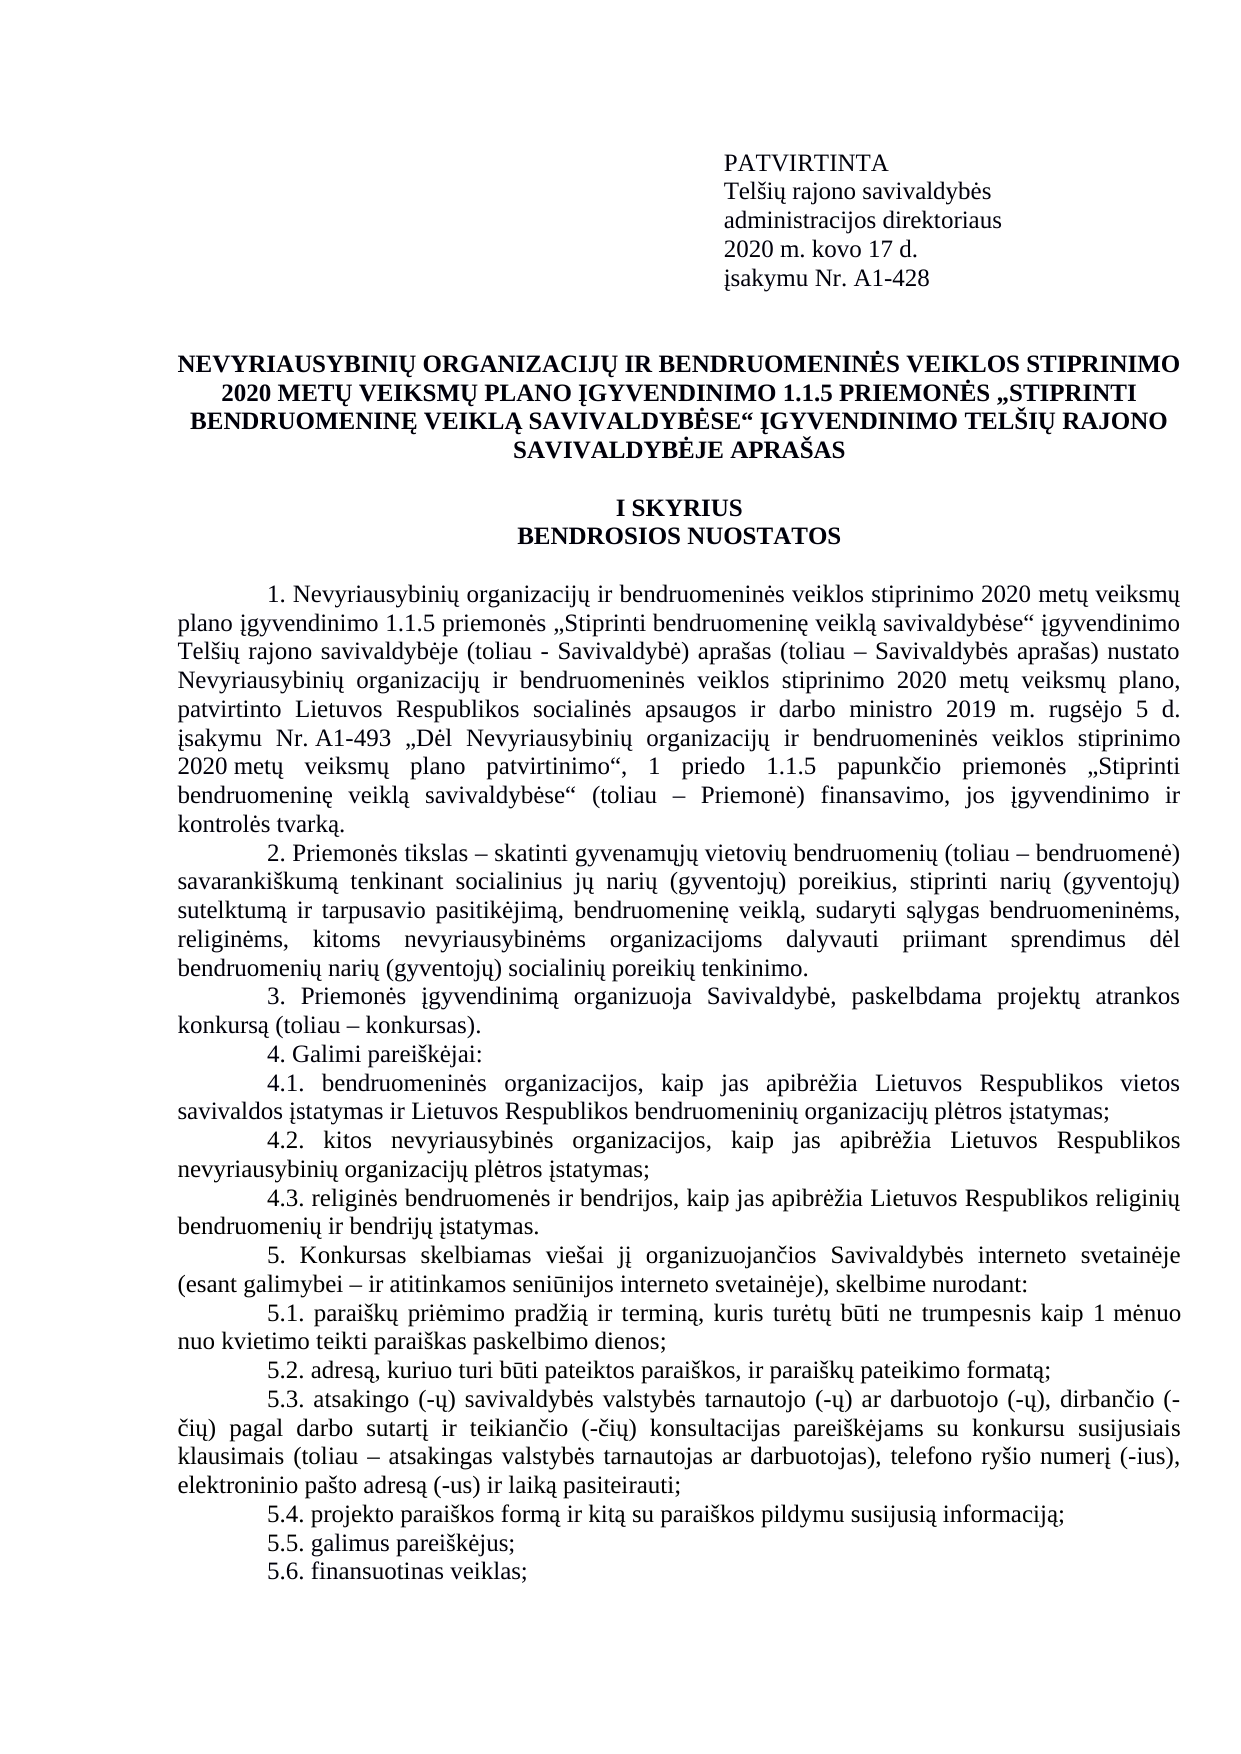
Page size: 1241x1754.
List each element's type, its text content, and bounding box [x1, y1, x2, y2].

text 4. Galimi pareiškėjai: [177, 1039, 1181, 1068]
text 2. Priemonės tikslas – skatinti gyvenamųjų vietovių bendruomenių (toliau – bendruomenė) savarankiškumą tenkinant socialinius jų narių (gyventojų) poreikius, stiprinti narių (gyventojų) sutelktumą ir tarpusavio pasitikėjimą, bendruomeninę veiklą, sudaryti sąlygas bendruomeninėms, religinėms, kitoms nevyriausybinėms organizacijoms dalyvauti priimant sprendimus dėl bendruomenių narių (gyventojų) socialinių poreikių tenkinimo. [177, 838, 1181, 981]
text BENDROSIOS NUOSTATOS [177, 521, 1181, 550]
text 1. Nevyriausybinių organizacijų ir bendruomeninės veiklos stiprinimo 2020 metų veiksmų plano įgyvendinimo 1.1.5 priemonės „Stiprinti bendruomeninę veiklą savivaldybėse“ įgyvendinimo Telšių rajono savivaldybėje (toliau - Savivaldybė) aprašas (toliau – Savivaldybės aprašas) nustato Nevyriausybinių organizacijų ir bendruomeninės veiklos stiprinimo 2020 metų veiksmų plano, patvirtinto Lietuvos Respublikos socialinės apsaugos ir darbo ministro 2019 m. rugsėjo 5 d. įsakymu Nr. A1-493 „Dėl Nevyriausybinių organizacijų ir bendruomeninės veiklos stiprinimo 2020 metų veiksmų plano patvirtinimo“, 1 priedo 1.1.5 papunkčio priemonės „Stiprinti bendruomeninę veiklą savivaldybėse“ (toliau – Priemonė) finansavimo, jos įgyvendinimo ir kontrolės tvarką. [177, 579, 1181, 838]
text 5.1. paraiškų priėmimo pradžią ir terminą, kuris turėtų būti ne trumpesnis kaip 1 mėnuo nuo kvietimo teikti paraiškas paskelbimo dienos; [177, 1298, 1181, 1355]
text administracijos direktoriaus [723, 205, 1181, 234]
text 5.3. atsakingo (-ų) savivaldybės valstybės tarnautojo (-ų) ar darbuotojo (-ų), dirbančio (-čių) pagal darbo sutartį ir teikiančio (-čių) konsultacijas pareiškėjams su konkursu susijusiais klausimais (toliau – atsakingas valstybės tarnautojas ar darbuotojas), telefono ryšio numerį (-ius), elektroninio pašto adresą (-us) ir laiką pasiteirauti; [177, 1384, 1181, 1499]
text 2020 m. kovo 17 d. [723, 234, 1181, 263]
text 5.4. projekto paraiškos formą ir kitą su paraiškos pildymu susijusią informaciją; [177, 1499, 1181, 1528]
text 4.3. religinės bendruomenės ir bendrijos, kaip jas apibrėžia Lietuvos Respublikos religinių bendruomenių ir bendrijų įstatymas. [177, 1183, 1181, 1240]
text 4.1. bendruomeninės organizacijos, kaip jas apibrėžia Lietuvos Respublikos vietos savivaldos įstatymas ir Lietuvos Respublikos bendruomeninių organizacijų plėtros įstatymas; [177, 1068, 1181, 1125]
text PATVIRTINTA [723, 148, 1181, 176]
text I SKYRIUS [177, 493, 1181, 521]
text 5.2. adresą, kuriuo turi būti pateiktos paraiškos, ir paraiškų pateikimo formatą; [177, 1355, 1181, 1384]
text 3. Priemonės įgyvendinimą organizuoja Savivaldybė, paskelbdama projektų atrankos konkursą (toliau – konkursas). [177, 981, 1181, 1039]
text 5.6. finansuotinas veiklas; [177, 1556, 1181, 1585]
text 5.5. galimus pareiškėjus; [177, 1528, 1181, 1556]
text Telšių rajono savivaldybės [723, 176, 1181, 205]
text 4.2. kitos nevyriausybinės organizacijos, kaip jas apibrėžia Lietuvos Respublikos nevyriausybinių organizacijų plėtros įstatymas; [177, 1125, 1181, 1183]
text įsakymu Nr. A1-428 [723, 263, 1181, 291]
text NEVYRIAUSYBINIŲ ORGANIZACIJŲ IR BENDRUOMENINĖS VEIKLOS STIPRINIMO 2020 METŲ VEIKSMŲ PLANO ĮGYVENDINIMO 1.1.5 PRIEMONĖS „STIPRINTI BENDRUOMENINĘ VEIKLĄ SAVIVALDYBĖSE“ ĮGYVENDINIMO TELŠIŲ RAJONO SAVIVALDYBĖJE APRAŠAS [177, 349, 1181, 464]
text 5. Konkursas skelbiamas viešai jį organizuojančios Savivaldybės interneto svetainėje (esant galimybei – ir atitinkamos seniūnijos interneto svetainėje), skelbime nurodant: [177, 1240, 1181, 1298]
